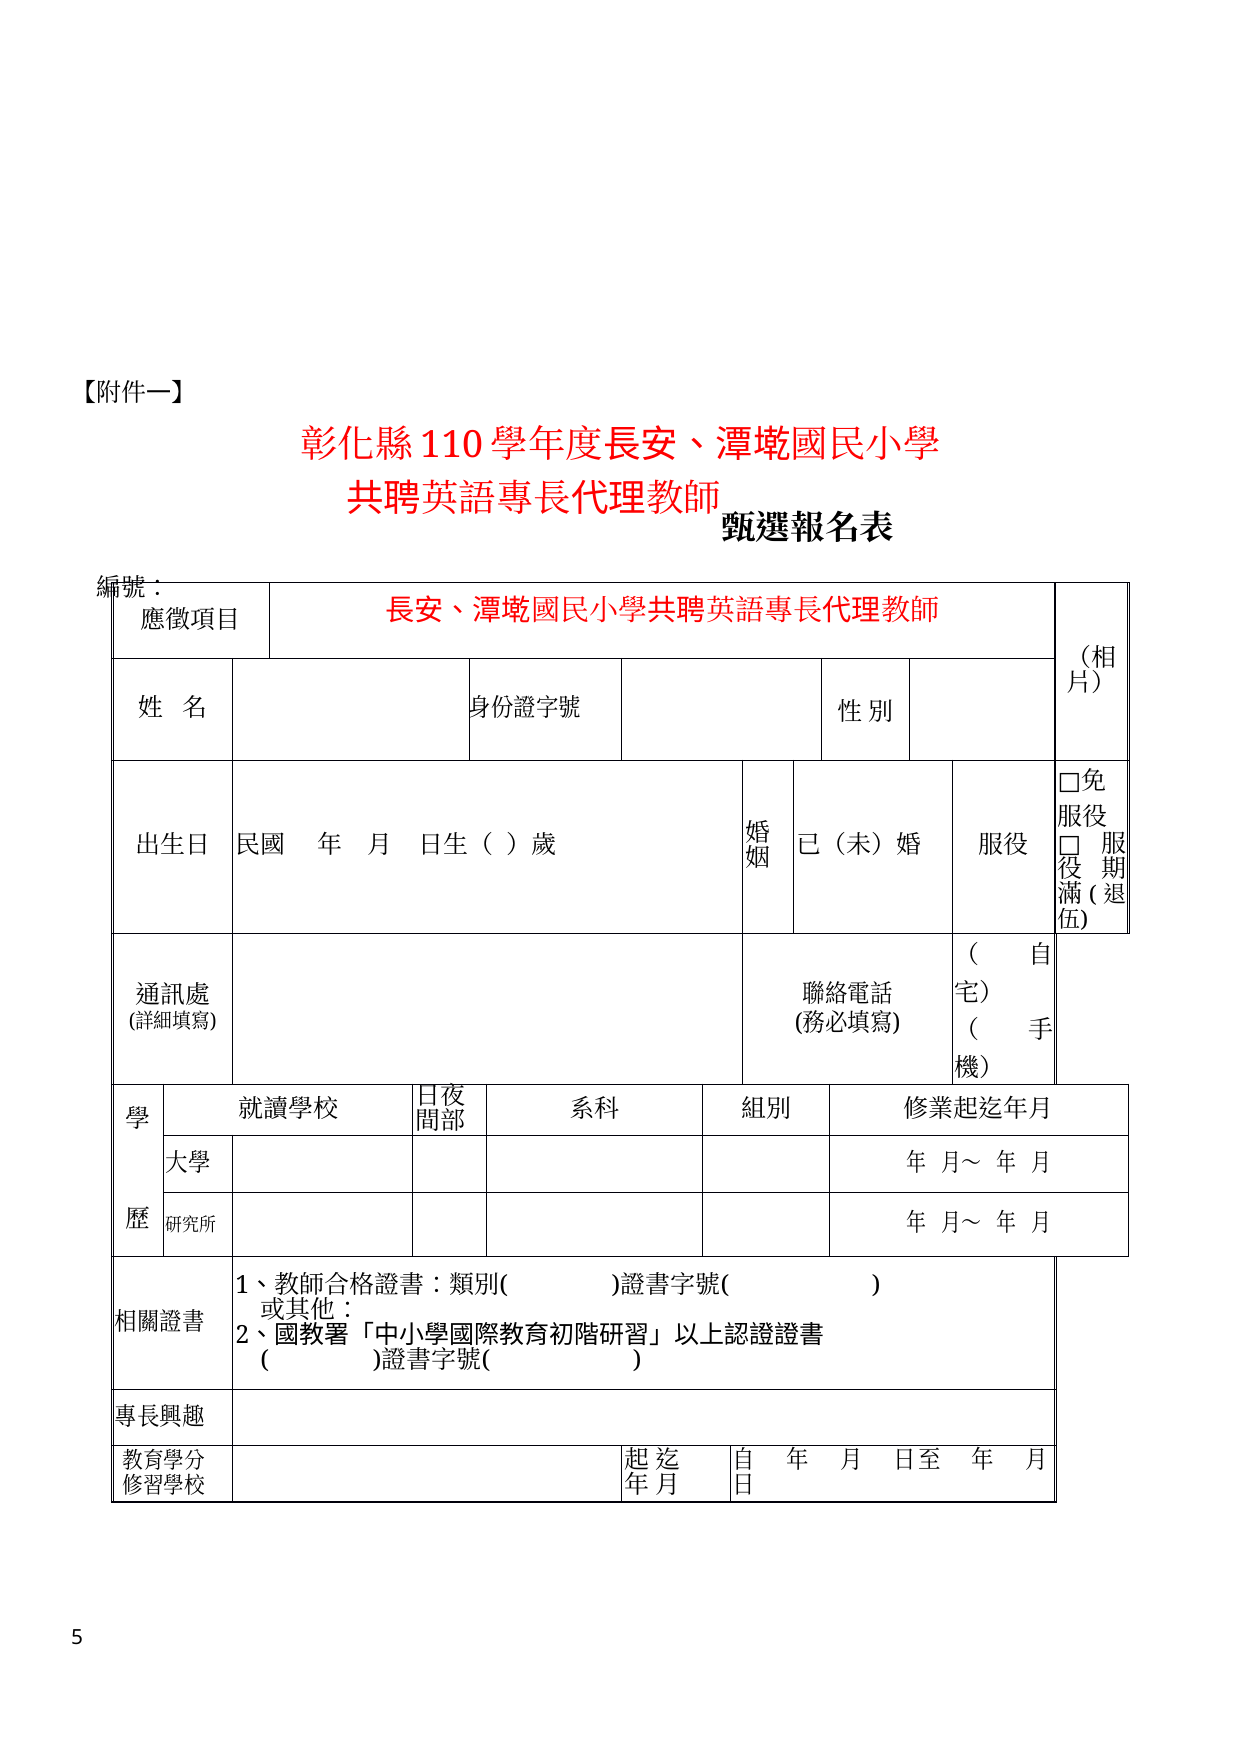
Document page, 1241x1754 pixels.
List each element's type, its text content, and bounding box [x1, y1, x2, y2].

table_cell [233, 659, 469, 759]
table_cell 就讀學校 [164, 1085, 412, 1134]
table_cell [233, 1446, 621, 1501]
table_cell [622, 659, 821, 759]
table_cell [703, 1136, 829, 1192]
table_cell 研究所 [164, 1193, 232, 1256]
text 編號： [71, 549, 1171, 582]
table_cell 服役 [953, 761, 1054, 932]
table_cell 婚 姻 [743, 761, 793, 932]
table_cell 起 迄 年 月 [622, 1446, 730, 1501]
table_cell 年 月～ 年 月 [830, 1193, 1128, 1256]
table_cell 民國 年 月 日生（ ）歲 [233, 761, 742, 932]
table_cell 組別 [703, 1085, 829, 1134]
table_cell 大學 [164, 1136, 232, 1192]
table_cell （自宅） （手機） [953, 934, 1054, 1083]
table_cell 1、教師合格證書：類別( )證書字號( ) 或其他： 2、國教署「中小學國際教育初階研習」以上認證證書 ( )證書字號( ) [233, 1257, 1054, 1389]
table_cell [487, 1136, 702, 1192]
table_cell 教育學分 修習學校 [114, 1446, 232, 1501]
table_cell 性 別 [822, 659, 909, 759]
table_cell [487, 1193, 702, 1256]
table_cell 專長興趣 [114, 1390, 232, 1445]
table_cell □免服役 □服役期滿(退伍) [1056, 761, 1127, 932]
table_cell 通訊處 (詳細填寫) [114, 934, 232, 1083]
table_cell [233, 1136, 412, 1192]
table_cell [910, 659, 1054, 759]
table_cell 修業起迄年月 [830, 1085, 1128, 1134]
table_cell 已（未）婚 [794, 761, 952, 932]
table_cell [413, 1136, 486, 1192]
table_cell 年 月～ 年 月 [830, 1136, 1128, 1192]
text 【附件一】 [71, 351, 1169, 414]
table_cell 身份證字號 [470, 659, 621, 759]
table_cell 日夜 間部 [413, 1085, 486, 1134]
table_header 長安、潭墘國民小學共聘英語專長代理教師 [270, 583, 1054, 658]
table_cell [233, 1390, 1054, 1445]
table_cell [233, 1193, 412, 1256]
table_cell [703, 1193, 829, 1256]
table_cell 自 年 月 日至 年 月 日 [731, 1446, 1054, 1501]
table_cell 學 歷 [114, 1085, 163, 1256]
table_cell [413, 1193, 486, 1256]
text 共聘英語專長代理教師甄選報名表 [71, 468, 1169, 549]
table_cell 系科 [487, 1085, 702, 1134]
table_header （相 片） [1056, 583, 1127, 759]
text 彰化縣110學年度長安、潭墘國民小學 [71, 414, 1169, 468]
table_cell 出生日 [114, 761, 232, 932]
table_cell 姓 名 [114, 659, 232, 759]
table_cell 聯絡電話 (務必填寫) [743, 934, 952, 1083]
table_header 應徵項目 [114, 583, 269, 658]
table_cell 相關證書 [114, 1257, 232, 1389]
table_cell [233, 934, 742, 1083]
